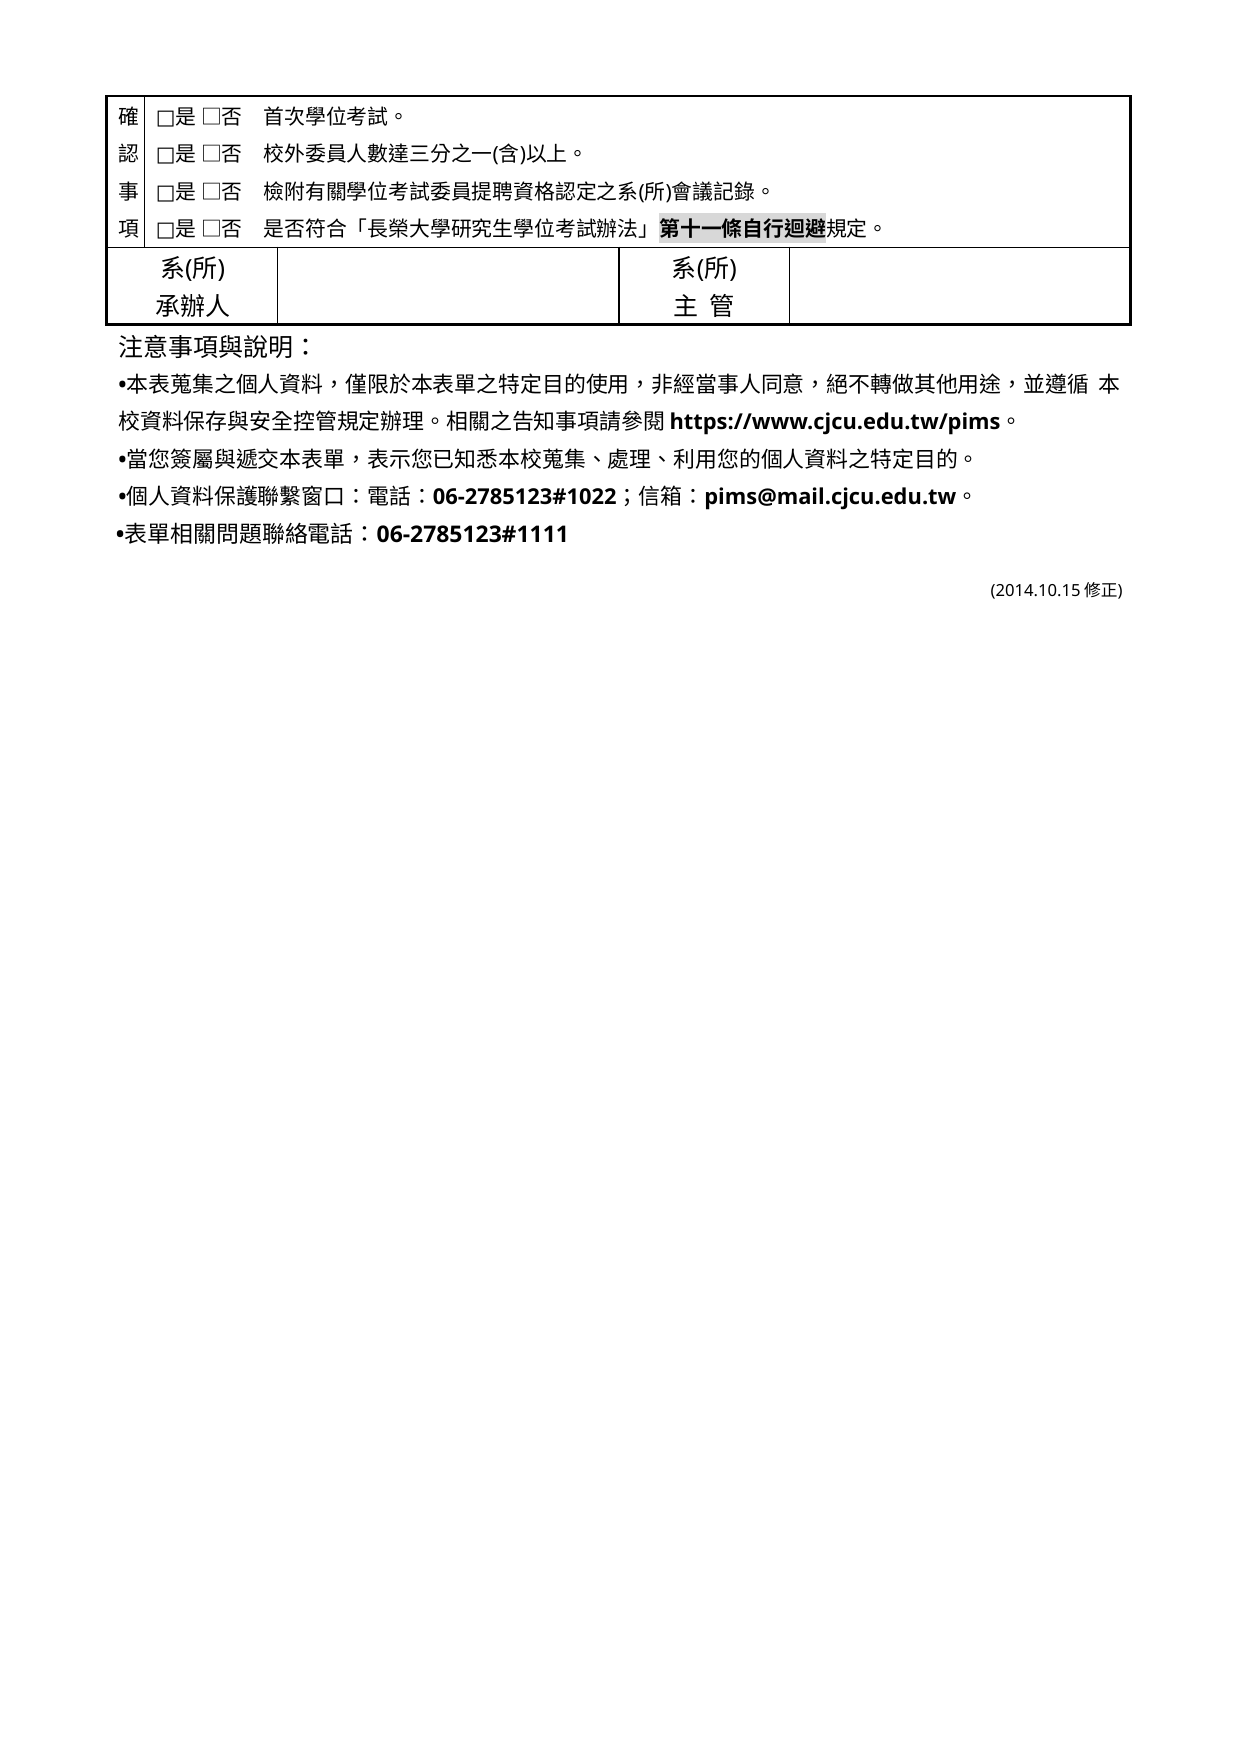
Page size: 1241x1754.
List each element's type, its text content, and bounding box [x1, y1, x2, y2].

table_cell □是 □否 首次學位考試。 □是 □否 校外委員人數達三分之一(含)以上。 □是 □否 檢附有關學位考試委員提聘資格認定之系(所)會議記錄。 □是 □否 是否符合「長榮大學研究生學位考試辦法」第十一條自行迴避規定。 [145, 97, 1129, 247]
table_cell [278, 248, 618, 323]
text •當您簽屬與遞交本表單，表示您已知悉本校蒐集、處理、利用您的個人資料之特定目的。 [118, 439, 1122, 476]
table_cell [790, 248, 1129, 323]
text •表單相關問題聯絡電話：06-2785123#1111 [116, 514, 1122, 551]
table_cell 系(所) 主 管 [620, 248, 789, 323]
table_cell 確認事項 [108, 97, 144, 247]
text 注意事項與說明： [118, 326, 1122, 364]
text (2014.10.15修正) [118, 570, 1122, 608]
table_cell 系(所) 承辦人 [108, 248, 277, 323]
text •個人資料保護聯繫窗口：電話：06-2785123#1022；信箱：pims@mail.cjcu.edu.tw。 [118, 476, 1122, 514]
text •本表蒐集之個人資料，僅限於本表單之特定目的使用，非經當事人同意，絕不轉做其他用途，並遵循 本校資料保存與安全控管規定辦理。相關之告知事項請參閱https://www.cjcu.edu.tw/pims。 [118, 364, 1122, 439]
